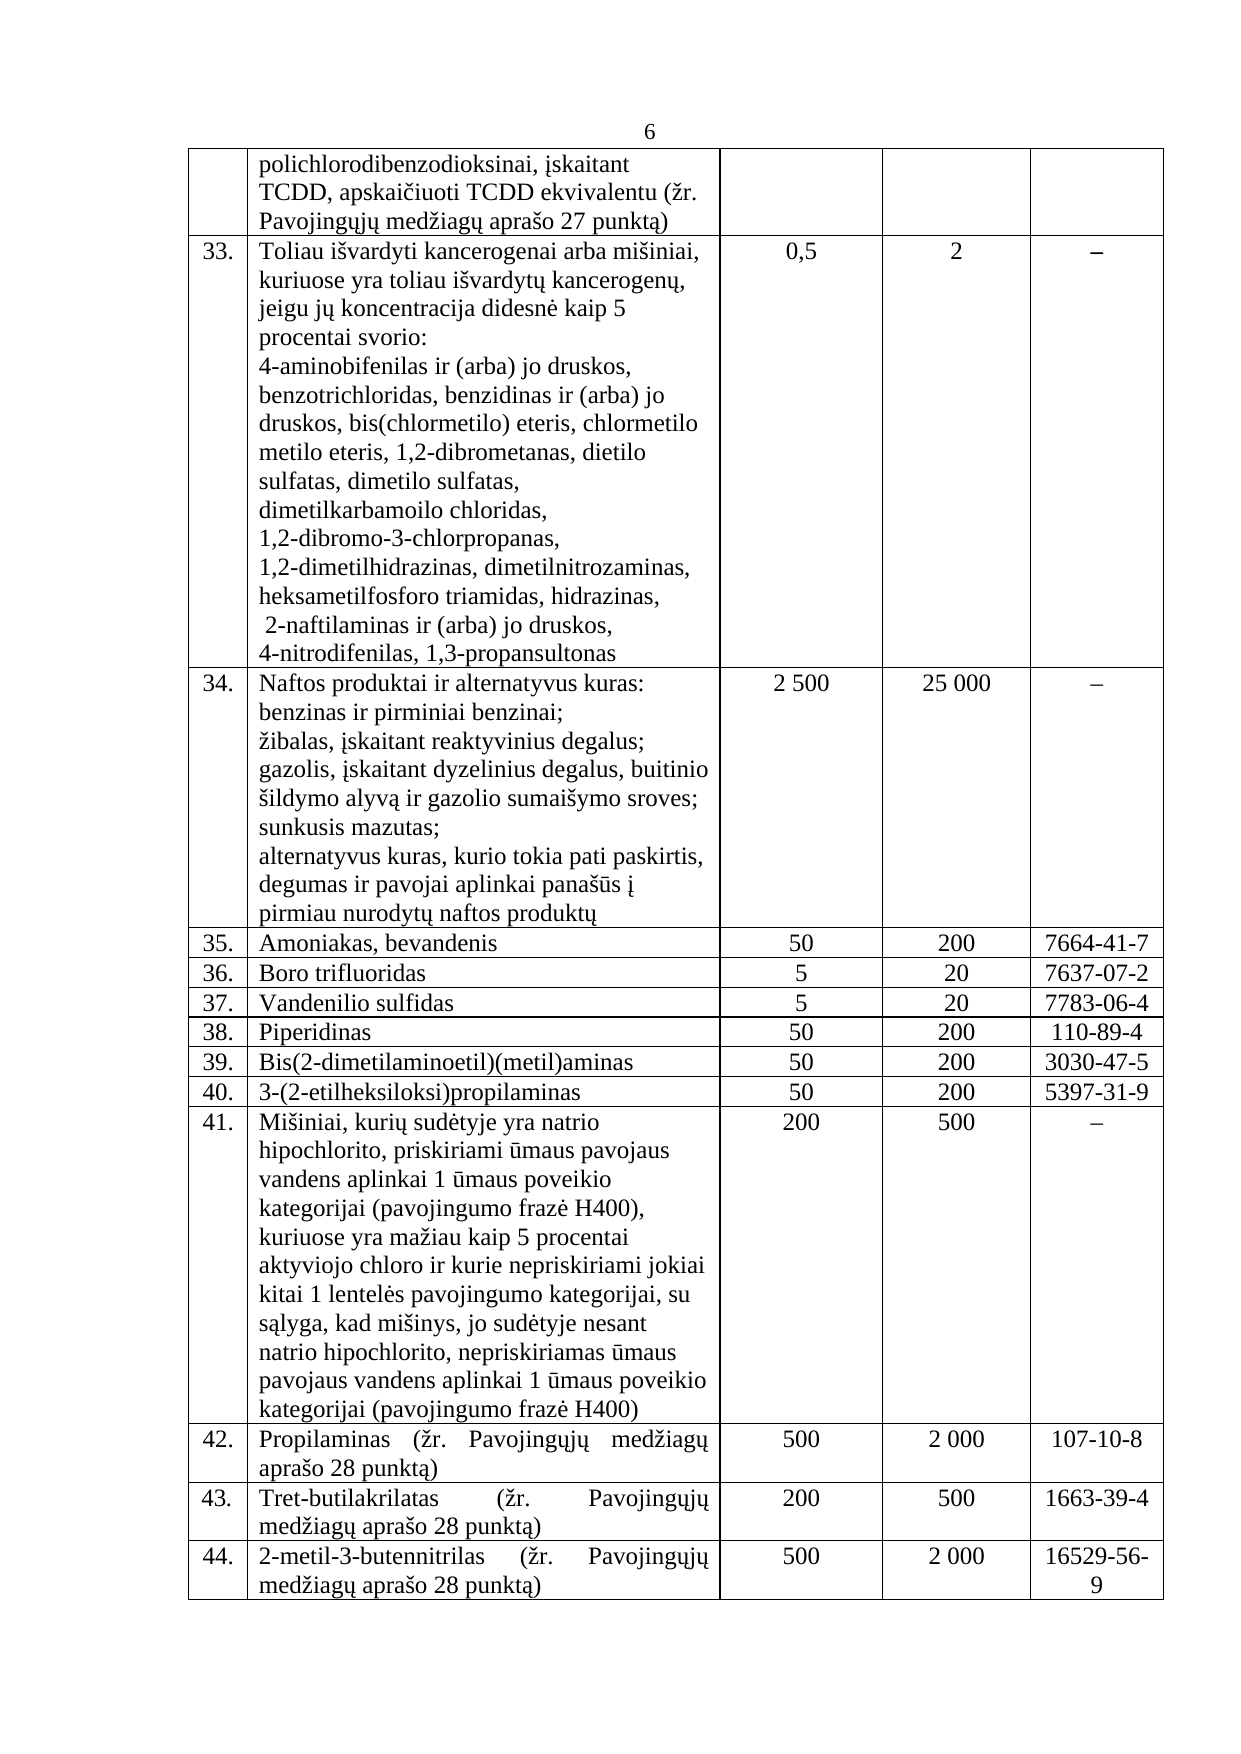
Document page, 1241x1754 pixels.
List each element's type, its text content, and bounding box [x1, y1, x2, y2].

table_cell 7664-41-7 [1031, 928, 1163, 957]
table_cell 50 [721, 928, 882, 957]
table_cell 2 500 [721, 668, 882, 927]
table_cell [189, 149, 247, 235]
table_cell 500 [721, 1541, 882, 1599]
table_cell 25 000 [883, 668, 1030, 927]
table_cell 200 [883, 928, 1030, 957]
table_cell [1031, 149, 1163, 235]
table_cell Boro trifluoridas [248, 958, 719, 987]
table_cell polichlorodibenzodioksinai, įskaitant TCDD, apskaičiuoti TCDD ekvivalentu (žr. Pavojingųjų medžiagų aprašo 27 punktą) [248, 149, 719, 235]
table_cell 7637-07-2 [1031, 958, 1163, 987]
table_cell 37. [189, 988, 247, 1016]
table_cell 200 [883, 1018, 1030, 1046]
table_cell 0,5 [721, 236, 882, 667]
table_cell 36. [189, 958, 247, 987]
table_cell 40. [189, 1077, 247, 1106]
table_cell 5 [721, 958, 882, 987]
table_cell 110-89-4 [1031, 1018, 1163, 1046]
table_cell 44. [189, 1541, 247, 1599]
table_cell 34. [189, 668, 247, 927]
table_cell Tret-butilakrilatas (žr. Pavojingųjų medžiagų aprašo 28 punktą) [248, 1483, 719, 1540]
table_cell 200 [883, 1077, 1030, 1106]
table_cell Bis(2-dimetilaminoetil)(metil)aminas [248, 1047, 719, 1076]
table_cell 20 [883, 988, 1030, 1016]
table_cell Toliau išvardyti kancerogenai arba mišiniai, kuriuose yra toliau išvardytų kancerogenų, jeigu jų koncentracija didesnė kaip 5 procentai svorio: 4-aminobifenilas ir (arba) jo druskos, benzotrichloridas, benzidinas ir (arba) jo druskos, bis(chlormetilo) eteris, chlormetilo metilo eteris, 1,2-dibrometanas, dietilo sulfatas, dimetilo sulfatas, dimetilkarbamoilo chloridas, 1,2-dibromo-3-chlorpropanas, 1,2-dimetilhidrazinas, dimetilnitrozaminas, heksametilfosforo triamidas, hidrazinas, 2-naftilaminas ir (arba) jo druskos, 4-nitrodifenilas, 1,3-propansultonas [248, 236, 719, 667]
table_cell – [1031, 1107, 1163, 1423]
table_cell Naftos produktai ir alternatyvus kuras: benzinas ir pirminiai benzinai; žibalas, įskaitant reaktyvinius degalus; gazolis, įskaitant dyzelinius degalus, buitinio šildymo alyvą ir gazolio sumaišymo sroves; sunkusis mazutas; alternatyvus kuras, kurio tokia pati paskirtis, degumas ir pavojai aplinkai panašūs į pirmiau nurodytų naftos produktų [248, 668, 719, 927]
table_cell – [1031, 236, 1163, 667]
table_cell 2 [883, 236, 1030, 667]
table_cell 200 [721, 1483, 882, 1540]
table_cell 2 000 [883, 1424, 1030, 1482]
table_cell 3030-47-5 [1031, 1047, 1163, 1076]
table_cell 50 [721, 1047, 882, 1076]
table_cell Vandenilio sulfidas [248, 988, 719, 1016]
table_cell 5 [721, 988, 882, 1016]
table_cell Propilaminas (žr. Pavojingųjų medžiagų aprašo 28 punktą) [248, 1424, 719, 1482]
table_cell 43. [189, 1483, 247, 1540]
table_cell 33. [189, 236, 247, 667]
table_cell 200 [721, 1107, 882, 1423]
table_cell 2-metil-3-butennitrilas (žr. Pavojingųjų medžiagų aprašo 28 punktą) [248, 1541, 719, 1599]
table_cell 20 [883, 958, 1030, 987]
table_cell 7783-06-4 [1031, 988, 1163, 1016]
table_cell 500 [883, 1107, 1030, 1423]
table_cell Piperidinas [248, 1018, 719, 1046]
table_cell [883, 149, 1030, 235]
table_cell 500 [721, 1424, 882, 1482]
table_cell 200 [883, 1047, 1030, 1076]
table_cell 1663-39-4 [1031, 1483, 1163, 1540]
table_cell 107-10-8 [1031, 1424, 1163, 1482]
table_cell 35. [189, 928, 247, 957]
table_cell 50 [721, 1018, 882, 1046]
table_cell 5397-31-9 [1031, 1077, 1163, 1106]
table_cell 50 [721, 1077, 882, 1106]
table_cell 41. [189, 1107, 247, 1423]
table_cell 39. [189, 1047, 247, 1076]
table_cell 42. [189, 1424, 247, 1482]
table_cell – [1031, 668, 1163, 927]
table_cell [721, 149, 882, 235]
table_cell 3-(2-etilheksiloksi)propilaminas [248, 1077, 719, 1106]
table_cell 500 [883, 1483, 1030, 1540]
table_cell Amoniakas, bevandenis [248, 928, 719, 957]
table_cell 38. [189, 1018, 247, 1046]
table_cell 2 000 [883, 1541, 1030, 1599]
table_cell Mišiniai, kurių sudėtyje yra natrio hipochlorito, priskiriami ūmaus pavojaus vandens aplinkai 1 ūmaus poveikio kategorijai (pavojingumo frazė H400), kuriuose yra mažiau kaip 5 procentai aktyviojo chloro ir kurie nepriskiriami jokiai kitai 1 lentelės pavojingumo kategorijai, su sąlyga, kad mišinys, jo sudėtyje nesant natrio hipochlorito, nepriskiriamas ūmaus pavojaus vandens aplinkai 1 ūmaus poveikio kategorijai (pavojingumo frazė H400) [248, 1107, 719, 1423]
table_cell 16529-56-9 [1031, 1541, 1163, 1599]
